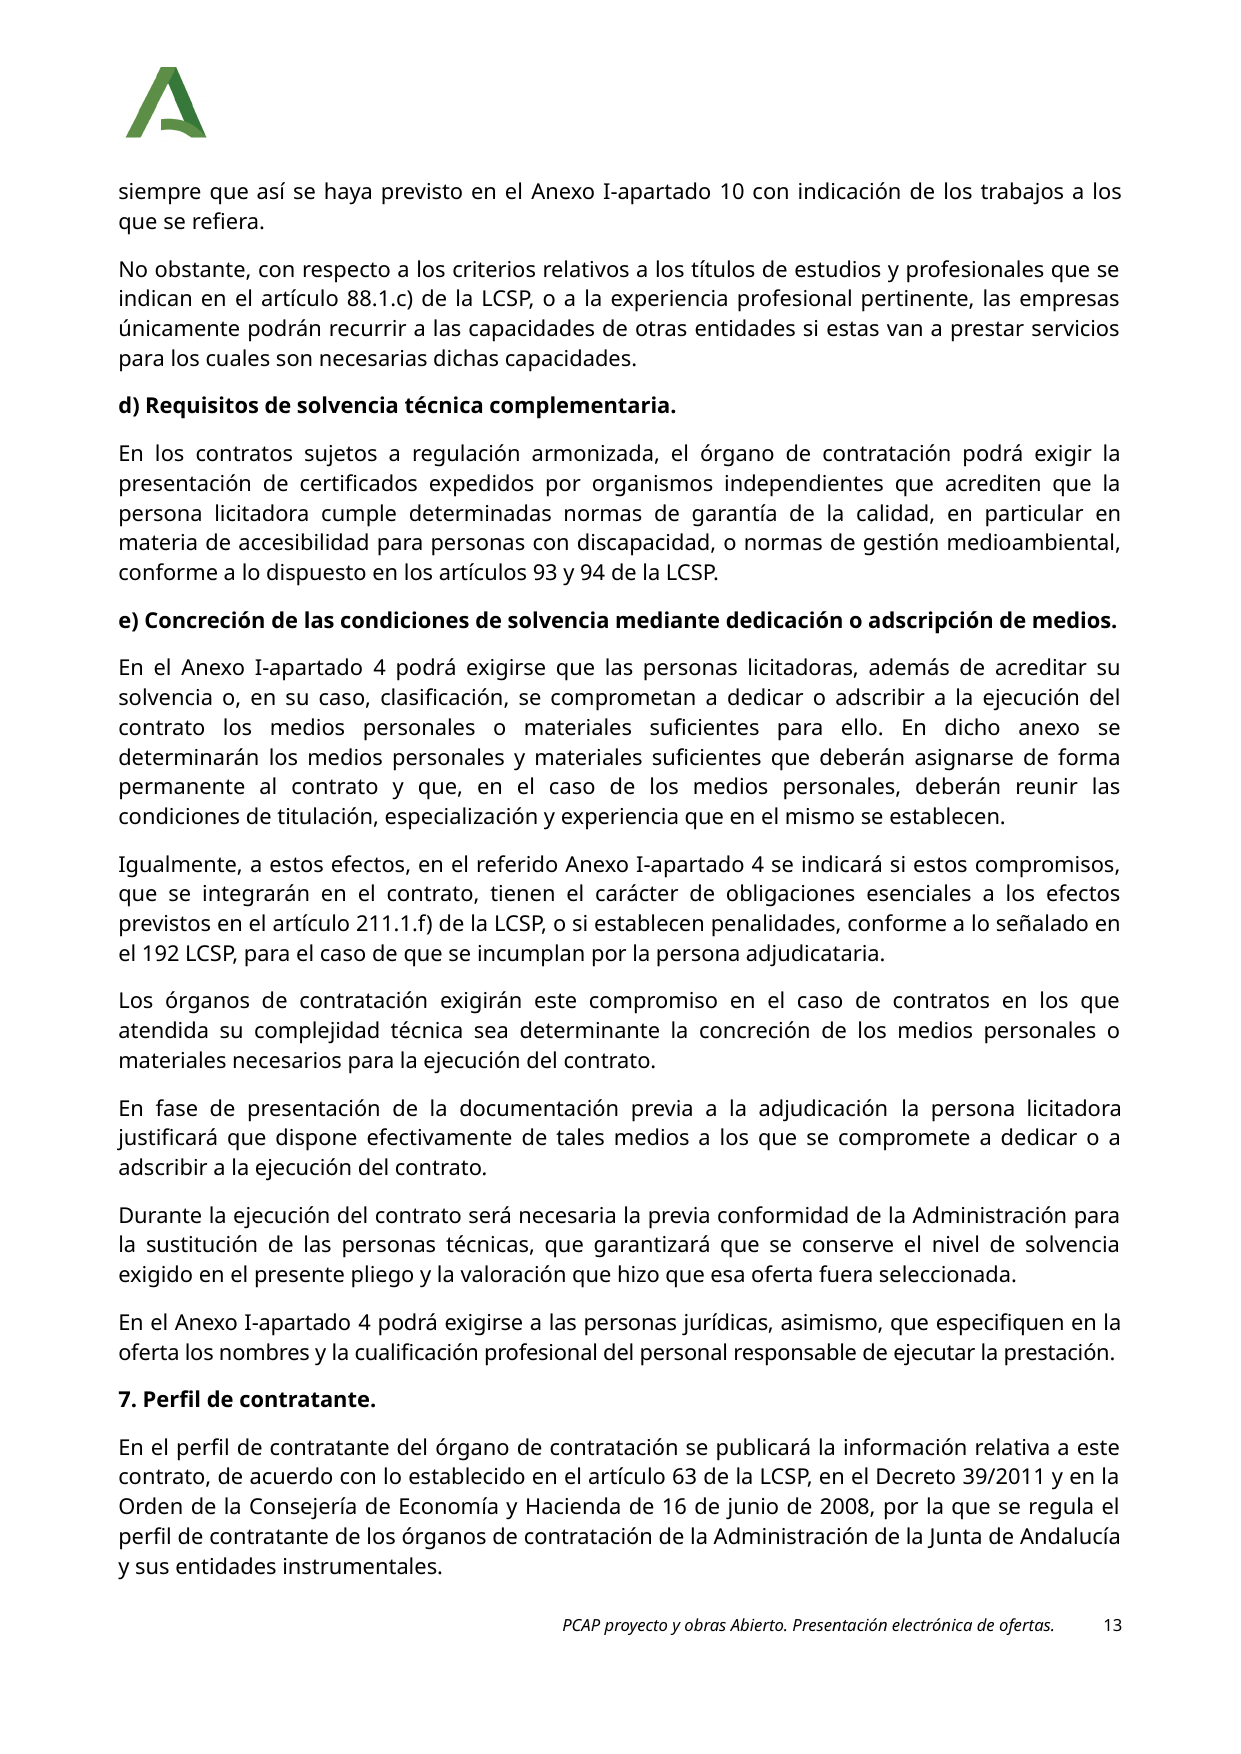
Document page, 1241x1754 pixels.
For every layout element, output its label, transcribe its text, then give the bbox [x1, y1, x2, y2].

text d) Requisitos de solvencia técnica complementaria. [118, 391, 1122, 420]
text No obstante, con respecto a los criterios relativos a los títulos de estudios y profesionales que se indican en el artículo 88.1.c) de la LCSP, o a la experiencia profesional pertinente, las empresas únicamente podrán recurrir a las capacidades de otras entidades si estas van a prestar servicios para los cuales son necesarias dichas capacidades. [118, 254, 1122, 373]
picture [121, 62, 210, 142]
text siempre que así se haya previsto en el Anexo I-apartado 10 con indicación de los trabajos a los que se refiera. [118, 176, 1122, 236]
text Los órganos de contratación exigirán este compromiso en el caso de contratos en los que atendida su complejidad técnica sea determinante la concreción de los medios personales o materiales necesarios para la ejecución del contrato. [118, 986, 1122, 1075]
text e) Concreción de las condiciones de solvencia mediante dedicación o adscripción de medios. [118, 605, 1122, 634]
text Durante la ejecución del contrato será necesaria la previa conformidad de la Administración para la sustitución de las personas técnicas, que garantizará que se conserve el nivel de solvencia exigido en el presente pliego y la valoración que hizo que esa oferta fuera seleccionada. [118, 1200, 1122, 1289]
text En el perfil de contratante del órgano de contratación se publicará la información relativa a este contrato, de acuerdo con lo establecido en el artículo 63 de la LCSP, en el Decreto 39/2011 y en la Orden de la Consejería de Economía y Hacienda de 16 de junio de 2008, por la que se regula el perfil de contratante de los órganos de contratación de la Administración de la Junta de Andalucía y sus entidades instrumentales. [118, 1432, 1122, 1581]
subtitle 7. Perfil de contratante. [118, 1384, 1122, 1414]
text En los contratos sujetos a regulación armonizada, el órgano de contratación podrá exigir la presentación de certificados expedidos por organismos independientes que acrediten que la persona licitadora cumple determinadas normas de garantía de la calidad, en particular en materia de accesibilidad para personas con discapacidad, o normas de gestión medioambiental, conforme a lo dispuesto en los artículos 93 y 94 de la LCSP. [118, 438, 1122, 587]
text Igualmente, a estos efectos, en el referido Anexo I-apartado 4 se indicará si estos compromisos, que se integrarán en el contrato, tienen el carácter de obligaciones esenciales a los efectos previstos en el artículo 211.1.f) de la LCSP, o si establecen penalidades, conforme a lo señalado en el 192 LCSP, para el caso de que se incumplan por la persona adjudicataria. [118, 849, 1122, 968]
text En fase de presentación de la documentación previa a la adjudicación la persona licitadora justificará que dispone efectivamente de tales medios a los que se compromete a dedicar o a adscribir a la ejecución del contrato. [118, 1093, 1122, 1182]
text En el Anexo I-apartado 4 podrá exigirse que las personas licitadoras, además de acreditar su solvencia o, en su caso, clasificación, se comprometan a dedicar o adscribir a la ejecución del contrato los medios personales o materiales suficientes para ello. En dicho anexo se determinarán los medios personales y materiales suficientes que deberán asignarse de forma permanente al contrato y que, en el caso de los medios personales, deberán reunir las condiciones de titulación, especialización y experiencia que en el mismo se establecen. [118, 652, 1122, 831]
text En el Anexo I-apartado 4 podrá exigirse a las personas jurídicas, asimismo, que especifiquen en la oferta los nombres y la cualificación profesional del personal responsable de ejecutar la prestación. [118, 1307, 1122, 1366]
